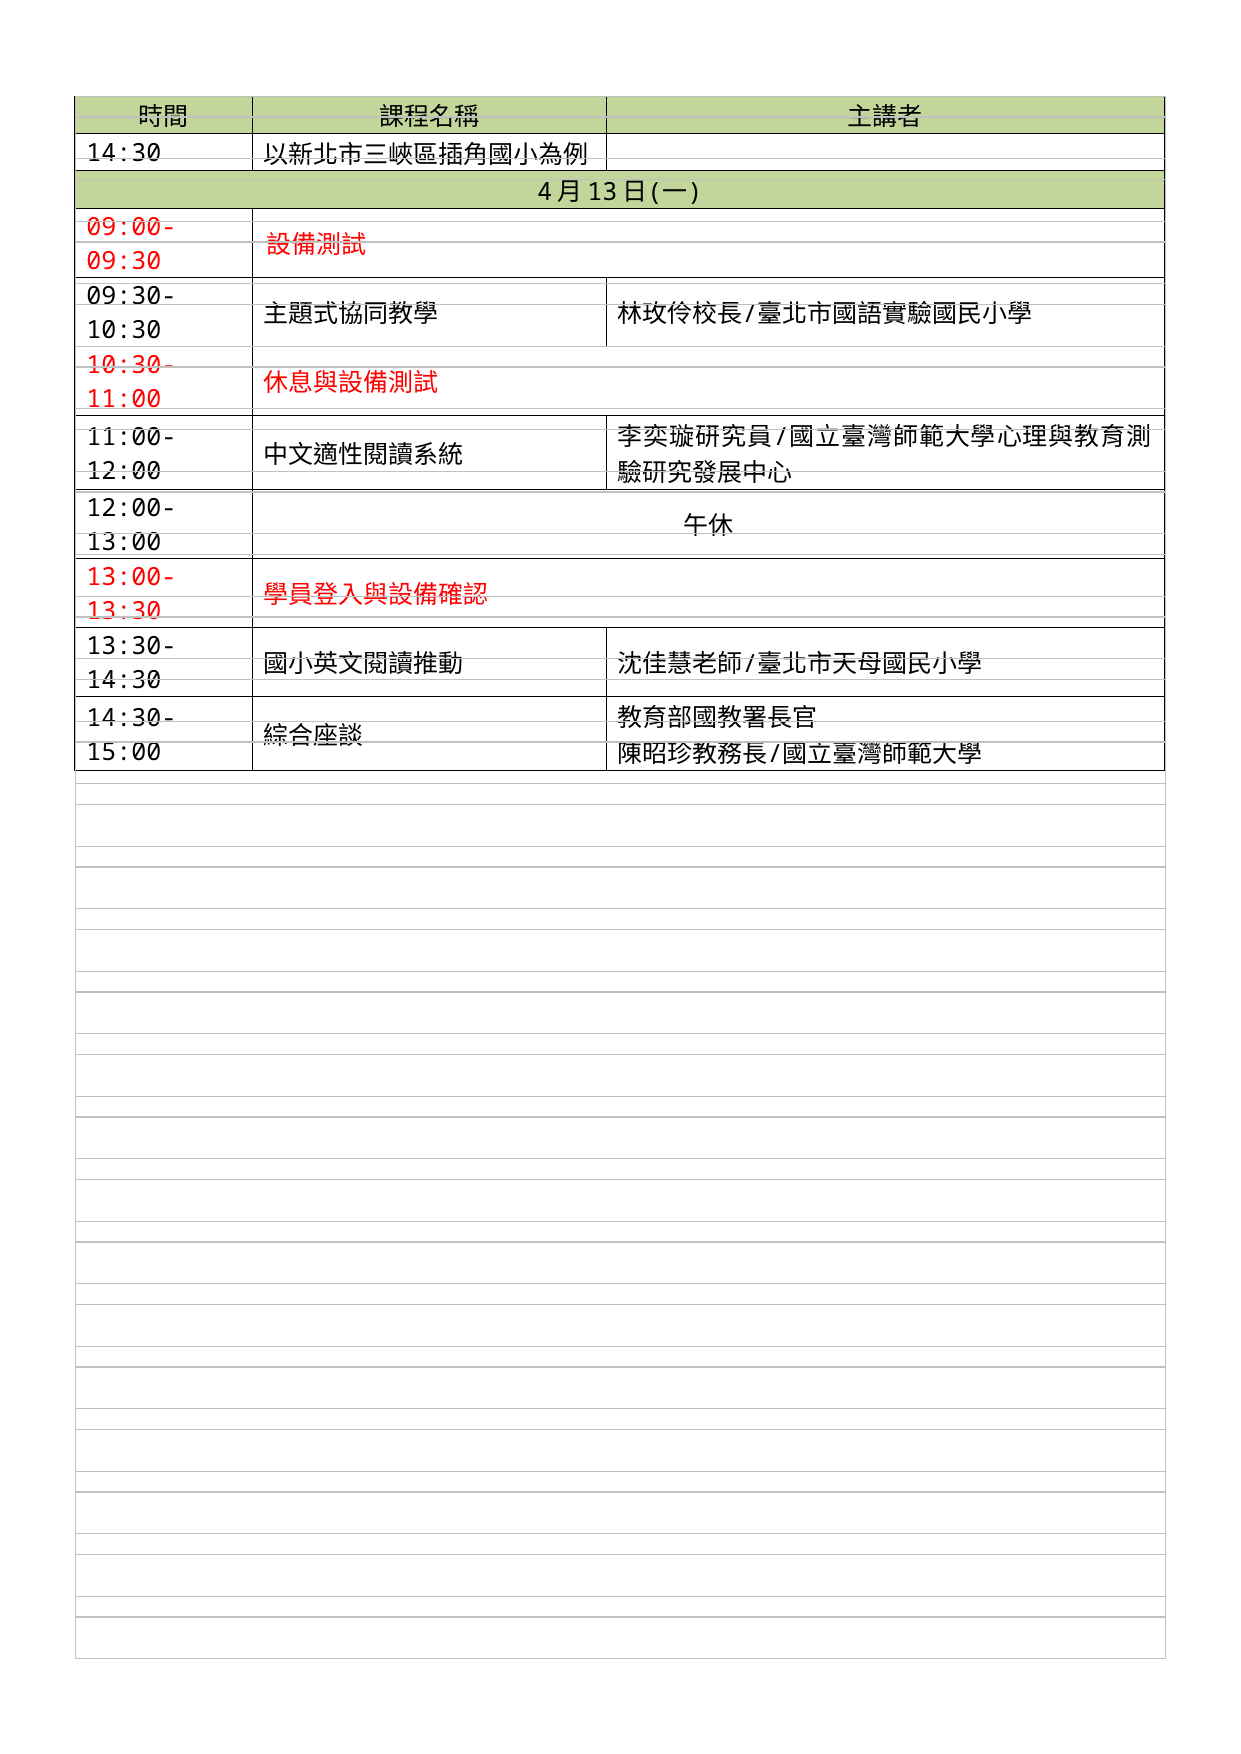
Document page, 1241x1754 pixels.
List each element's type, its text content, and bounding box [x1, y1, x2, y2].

table_cell 設備測試 [253, 222, 1164, 241]
table_cell 素養導向的閱讀推動─ 以新北市三峽區插角國小為例 [253, 159, 606, 170]
table_cell 13:00-13:30 [76, 597, 252, 616]
table_cell 中文適性閱讀系統 [253, 430, 606, 471]
table_cell [253, 416, 606, 429]
table_cell 國小英文閱讀推動 [267, 659, 284, 671]
table_cell 素養導向的閱讀推動─ 以新北市三峽區插角國小為例 [253, 134, 606, 158]
table_cell 綜合座談 [253, 743, 606, 770]
table_cell 國小英文閱讀推動 [253, 628, 606, 658]
table_cell 11:00-12:00 [76, 430, 252, 471]
table_cell 09:30-10:30 [76, 278, 252, 283]
table_cell [253, 347, 1164, 366]
table_cell [253, 278, 606, 283]
table_cell 13:30-14:30 [76, 680, 252, 696]
table_cell 主題式協同教學 [253, 305, 606, 346]
table_cell 李奕璇研究員/國立臺灣師範大學心理與教育測驗研究發展中心 [607, 430, 1164, 471]
table_cell 10:30-11:00 [76, 368, 252, 408]
table_cell 李奕璇研究員/國立臺灣師範大學心理與教育測驗研究發展中心 [607, 416, 1164, 429]
table_cell 09:00-09:30 [76, 209, 252, 221]
table_cell 林玫伶校長/臺北市國語實驗國民小學 [607, 305, 1164, 346]
table_cell 李奕璇研究員/國立臺灣師範大學心理與教育測驗研究發展中心 [607, 472, 1164, 489]
table_cell [253, 284, 606, 304]
table_cell 休息與設備測試 [253, 368, 1164, 408]
table_cell 午休 [717, 524, 723, 533]
table_cell 13:30-14:30 [76, 659, 252, 679]
table_cell 14:30-15:00 [76, 722, 252, 741]
table_cell 09:30-10:30 [76, 284, 252, 304]
table_cell 11:00-12:00 [76, 472, 252, 489]
table_cell 09:00-09:30 [76, 243, 252, 277]
table_cell 11:00-12:00 [76, 416, 252, 429]
table_cell 13:30-14:30 [76, 134, 252, 158]
table_cell [607, 134, 1164, 158]
table_cell 13:30-14:30 [76, 159, 252, 170]
table_cell 10:30-11:00 [76, 347, 252, 366]
table_cell 09:00-09:30 [76, 222, 252, 241]
table_cell [607, 278, 1164, 283]
table_cell 學員登入與設備確認 [253, 559, 1164, 596]
table_cell 09:30-10:30 [76, 305, 252, 346]
table_cell 午休 [253, 493, 1164, 533]
table_cell 午休 [253, 534, 1164, 554]
table_cell 教育部國教署長官 陳昭珍教務長/國立臺灣師範大學 [607, 722, 1164, 741]
table_cell 10:30-11:00 [76, 409, 252, 415]
table_cell 13:30-14:30 [76, 628, 252, 658]
table_cell 沈佳慧老師/臺北市天母國民小學 [607, 680, 1164, 696]
table_cell [253, 409, 1164, 415]
table_cell [607, 159, 1164, 170]
table_header 課程名稱 [253, 118, 606, 133]
table_cell 設備測試 [253, 243, 1164, 277]
table_cell 國小英文閱讀推動 [253, 680, 606, 696]
table_header 主講者 [607, 118, 1164, 133]
table_header 時間 [76, 97, 252, 116]
table_header 時間 [147, 109, 157, 116]
table_cell 學員登入與設備確認 [253, 618, 1164, 627]
table_cell 4月13日(一) [76, 180, 1164, 208]
table_cell 13:00-13:30 [76, 559, 252, 596]
table_cell 沈佳慧老師/臺北市天母國民小學 [607, 628, 1164, 658]
table_header 時間 [76, 118, 252, 133]
table_cell 綜合座談 [253, 697, 606, 721]
table_cell 13:00-13:30 [76, 618, 252, 627]
table_cell 學員登入與設備確認 [253, 597, 1164, 616]
table_cell 沈佳慧老師/臺北市天母國民小學 [607, 659, 1164, 679]
table_cell [76, 171, 1164, 179]
table_cell 國小英文閱讀推動 [253, 659, 606, 679]
table_cell 教育部國教署長官 陳昭珍教務長/國立臺灣師範大學 [607, 743, 1164, 770]
table_cell 14:30-15:00 [76, 697, 252, 721]
table_cell [253, 472, 606, 489]
table_cell 12:00- [76, 493, 252, 533]
table_cell 設備測試 [253, 209, 1164, 221]
table_cell 14:30-15:00 [76, 743, 252, 770]
table_cell 13:00 [76, 534, 252, 554]
table_cell [607, 284, 1164, 304]
table_header 主講者 [607, 97, 1164, 116]
table_cell 教育部國教署長官 陳昭珍教務長/國立臺灣師範大學 [607, 697, 1164, 721]
table_cell 綜合座談 [253, 722, 606, 741]
table_header 課程名稱 [253, 97, 606, 116]
